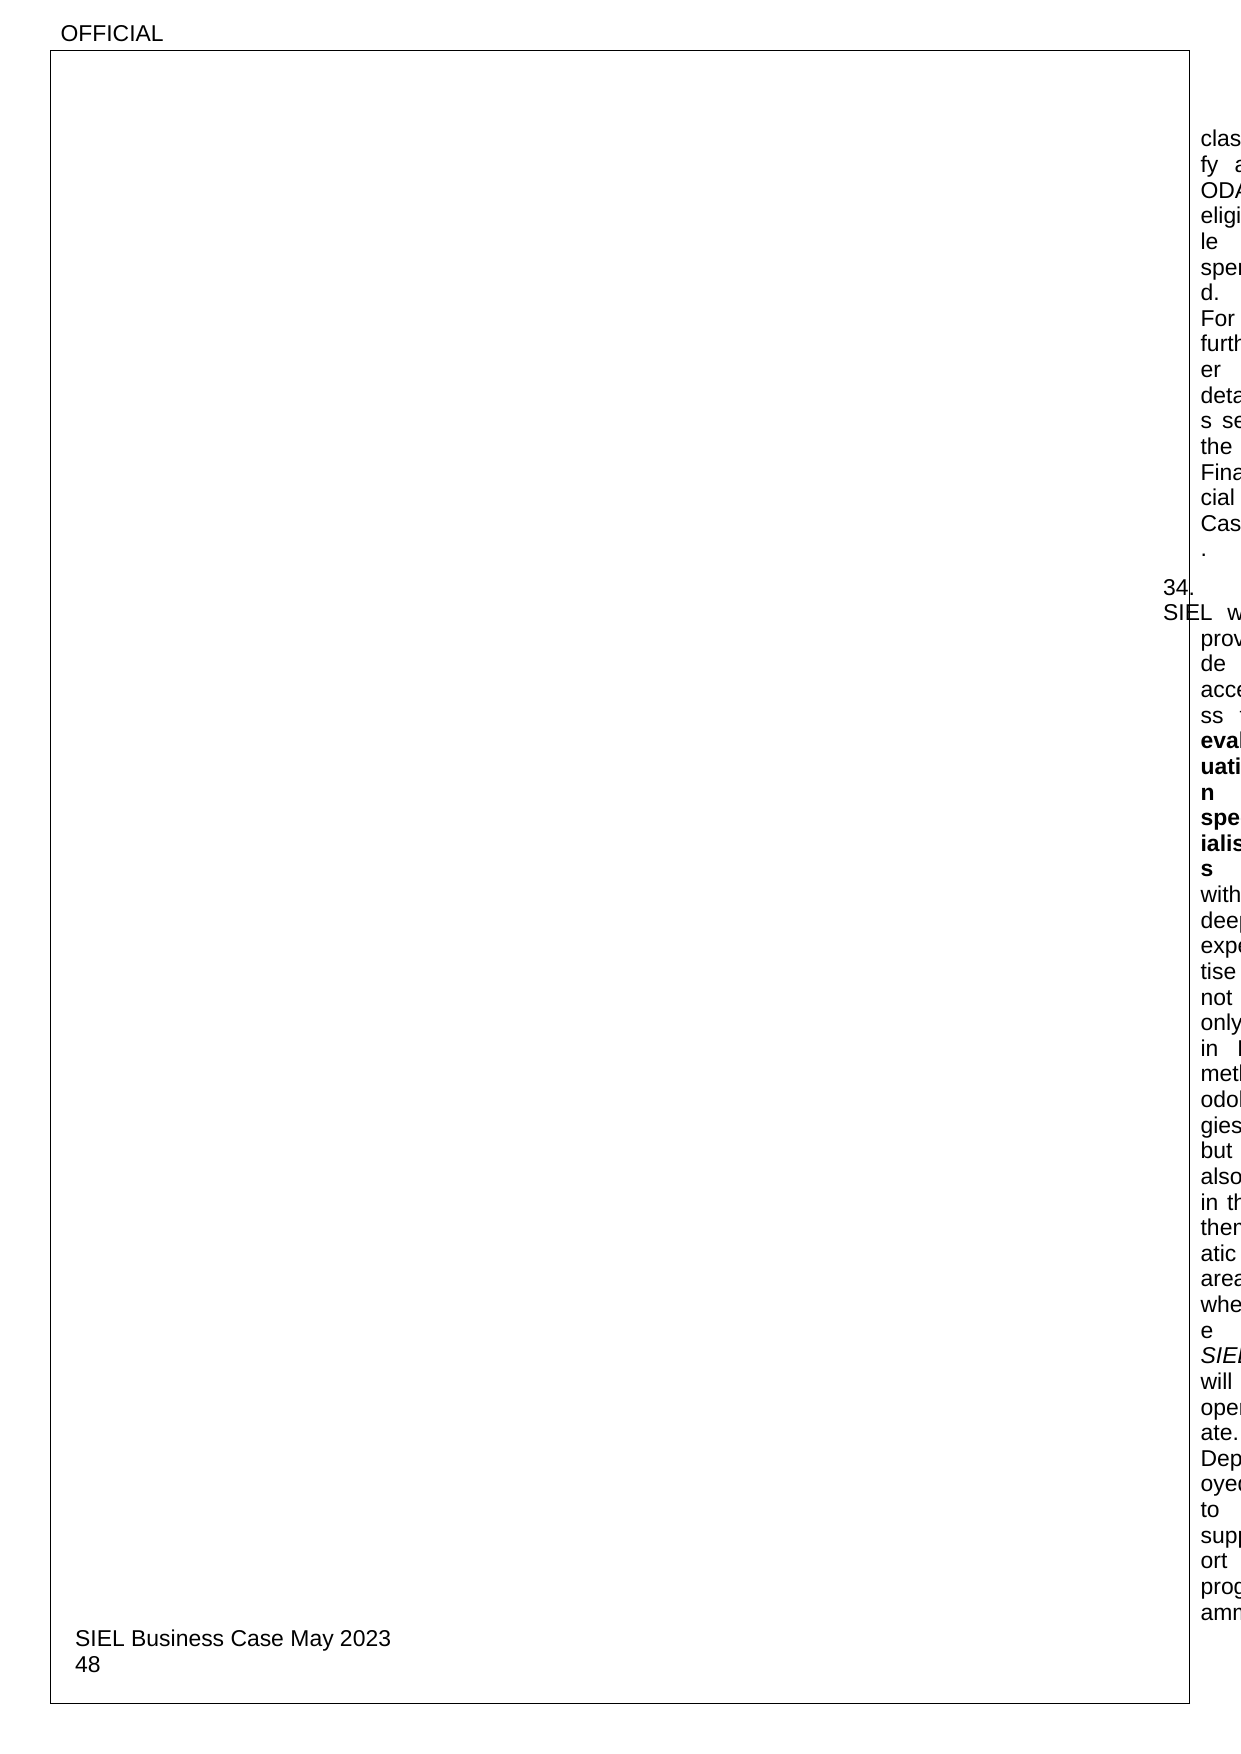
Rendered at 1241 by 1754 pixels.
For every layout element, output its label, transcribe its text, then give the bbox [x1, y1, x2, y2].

list SIEL will provide access to evaluation specialists with deep expertise not only in IE methodologies but also in the thematic areas where SIEL will operate. Deployed to support programme teams that are considered an appropriate match, the IE experts will work on developing evidence for an intervention from design to closure. Their role will be to: [1163, 574, 1189, 1625]
list The funding to deliver the SIEL programme is £13m over seven years. Since impact evaluations are an R&D activity, this will principally be capital budget, from Official Development Assistance, but non-ODA budget will be included for evaluation of influencing or other activities that do not classify as ODA eligible spend. For further details see the Financial Case. [1163, 126, 1189, 562]
list The funding to deliver the SIEL programme is £13m over seven years. Since impact evaluations are an R&D activity, this will principally be capital budget, from Official Development Assistance, but non-ODA budget will be included for evaluation of influencing or other activities that do not classify as ODA eligible spend. For further details see the Financial Case. [1190, 126, 1240, 562]
list SIEL will provide access to evaluation specialists with deep expertise not only in IE methodologies but also in the thematic areas where SIEL will operate. Deployed to support programme teams that are considered an appropriate match, the IE experts will work on developing evidence for an intervention from design to closure. Their role will be to: [1190, 574, 1240, 1625]
